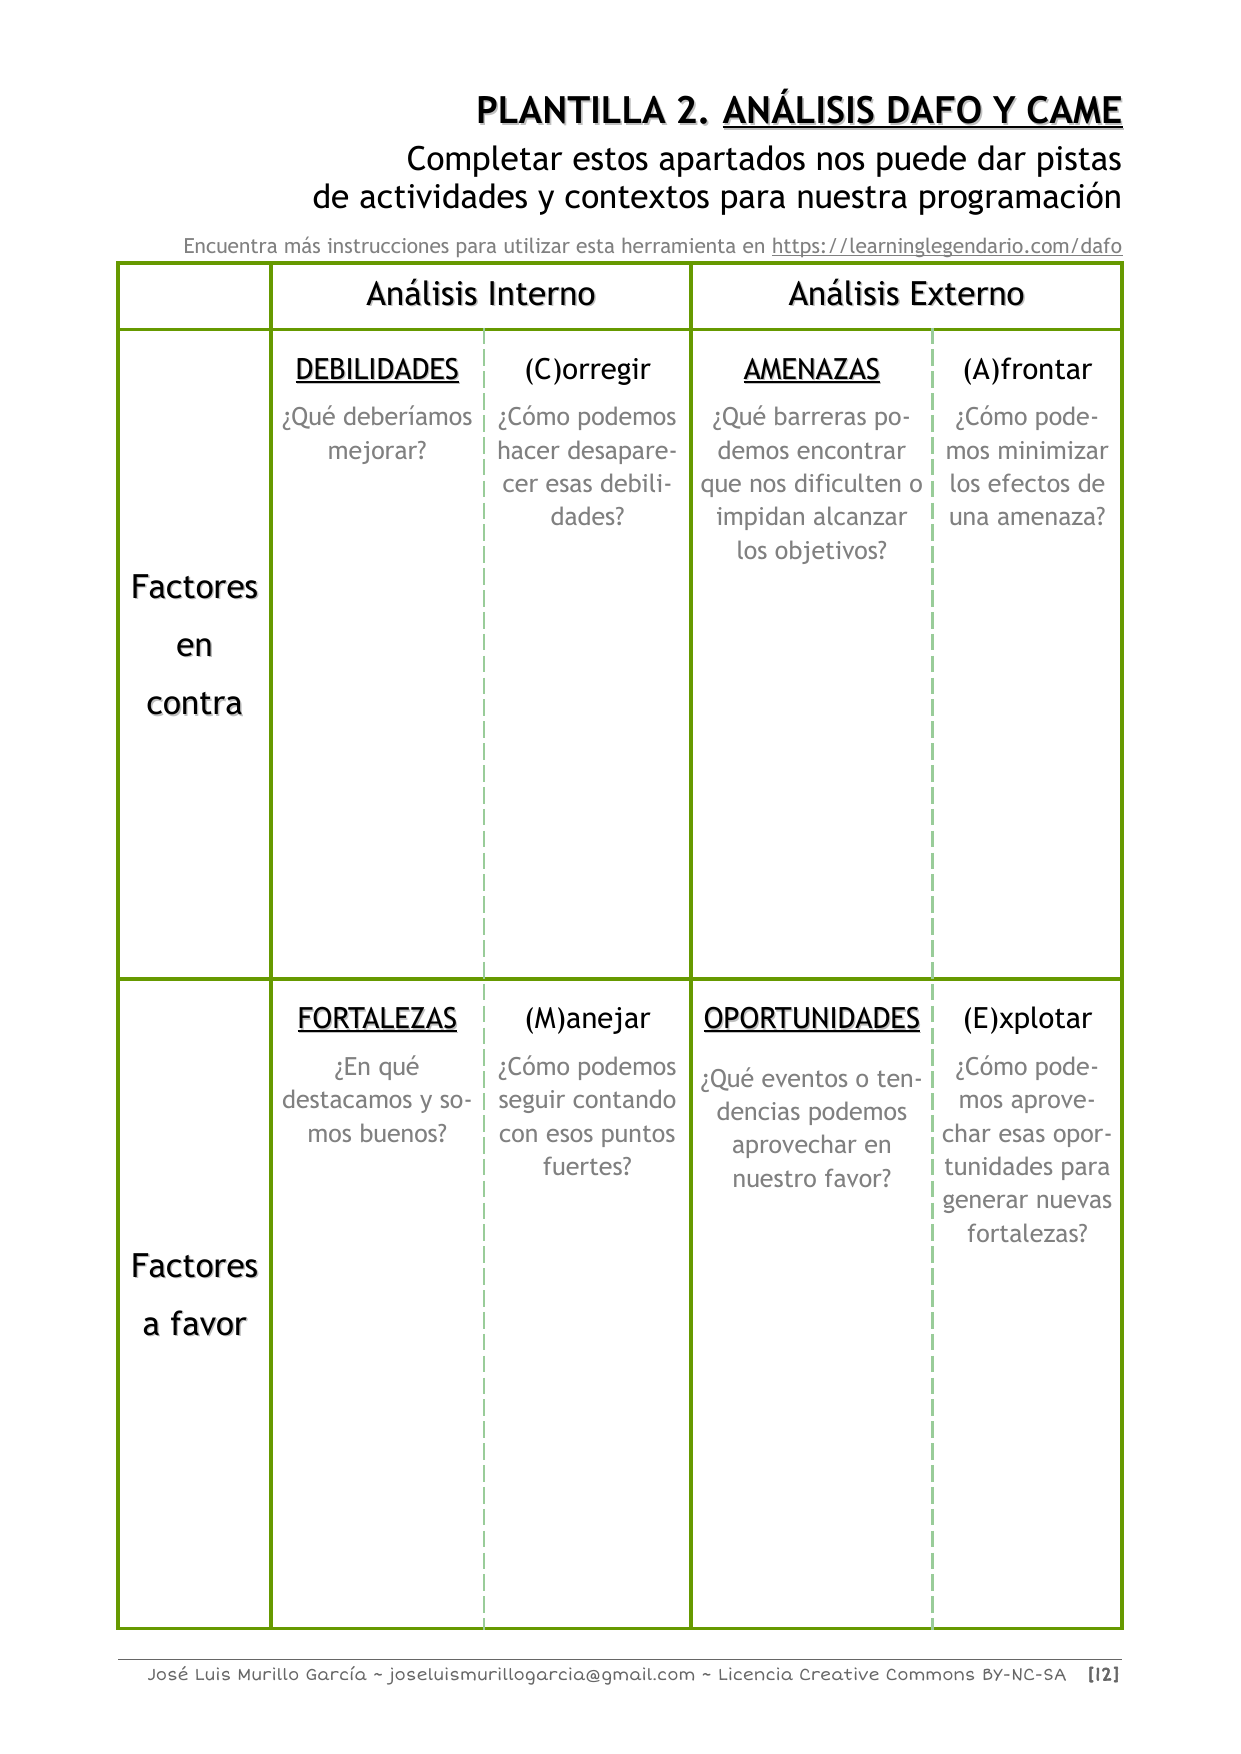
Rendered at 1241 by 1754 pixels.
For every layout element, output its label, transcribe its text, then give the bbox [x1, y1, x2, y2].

table_cell OPORTUNIDADES ¿Qué eventos o ten­dencias podemos aprovechar en nues­tro favor? [693, 981, 932, 1627]
table_header [120, 265, 269, 327]
text Encuentra más instrucciones para utilizar esta herramienta en https://learninglegendario.com/dafo [118, 234, 1122, 258]
subtitle PLANTILLA 2. ANÁLISIS DAFO Y CAME [118, 88, 1122, 132]
table_cell DEBILIDADES ¿Qué deberíamos mejorar? [273, 331, 484, 977]
text de actividades y contextos para nuestra programación [118, 177, 1122, 216]
table_cell (M)anejar ¿Cómo podemos se­guir contando con esos puntos fuer­tes? [484, 981, 689, 1627]
table_cell (A)frontar ¿Cómo pode­mos minimizar los efectos de una amenaza? [933, 331, 1120, 977]
table_cell FORTALEZAS ¿En qué destacamos y so­mos buenos? [273, 981, 484, 1627]
table_cell Factores en contra [120, 331, 269, 977]
table_header Análisis Interno [273, 265, 689, 327]
table_cell AMENAZAS ¿Qué barreras po­demos encontrar que nos dificulten o impi­dan alcanzar los obje­tivos? [693, 331, 932, 977]
table_cell Factores a favor [120, 981, 269, 1627]
table_cell (E)xplotar ¿Cómo pode­mos aprove­char esas opor­tunidades para generar nuevas fortale­zas? [933, 981, 1120, 1627]
text Completar estos apartados nos puede dar pistas [118, 138, 1122, 177]
table_cell (C)orregir ¿Cómo podemos ha­cer desapare­cer esas debili­dades? [484, 331, 689, 977]
table_header Análisis Externo [693, 265, 1120, 327]
